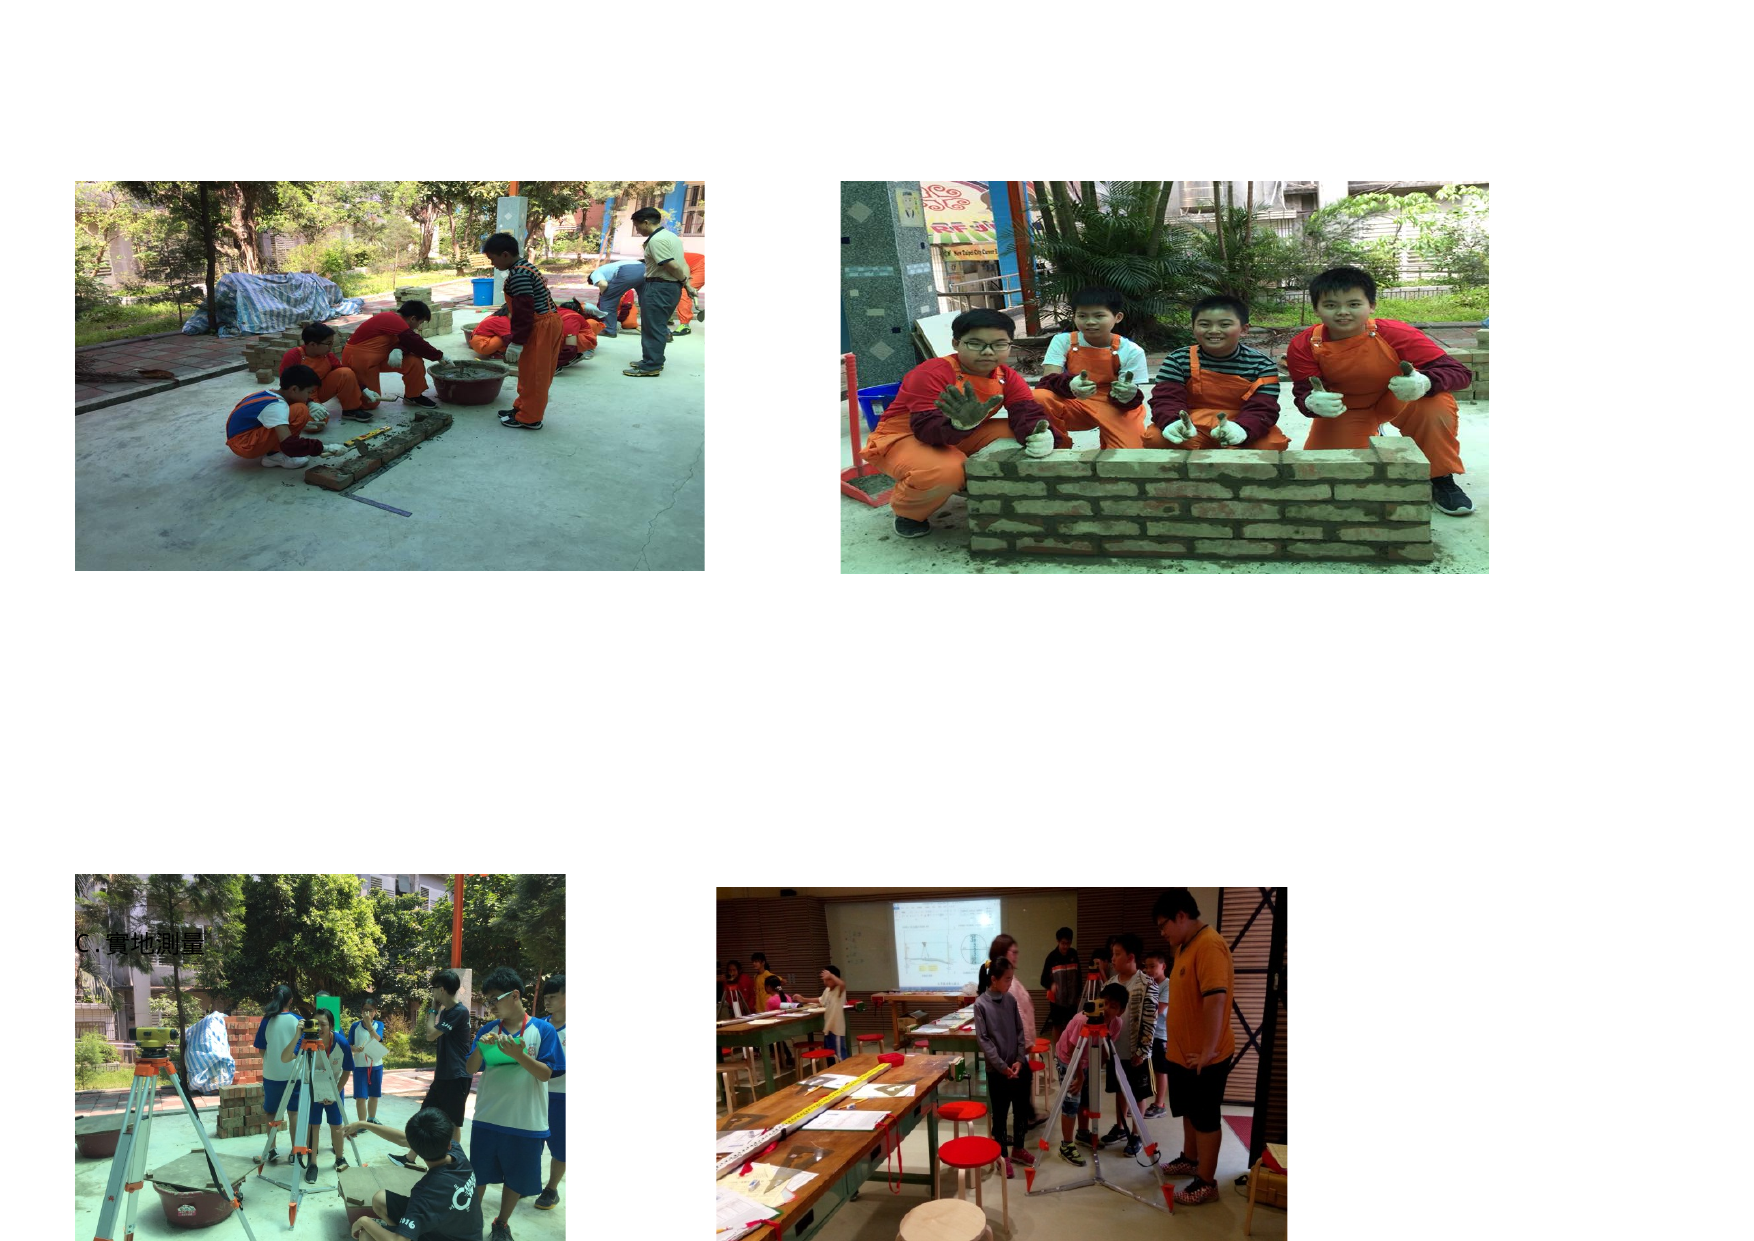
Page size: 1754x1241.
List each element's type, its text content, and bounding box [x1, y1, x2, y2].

text C.實地測量 [1288, 901, 1679, 964]
text C.實地測量 [566, 901, 716, 964]
